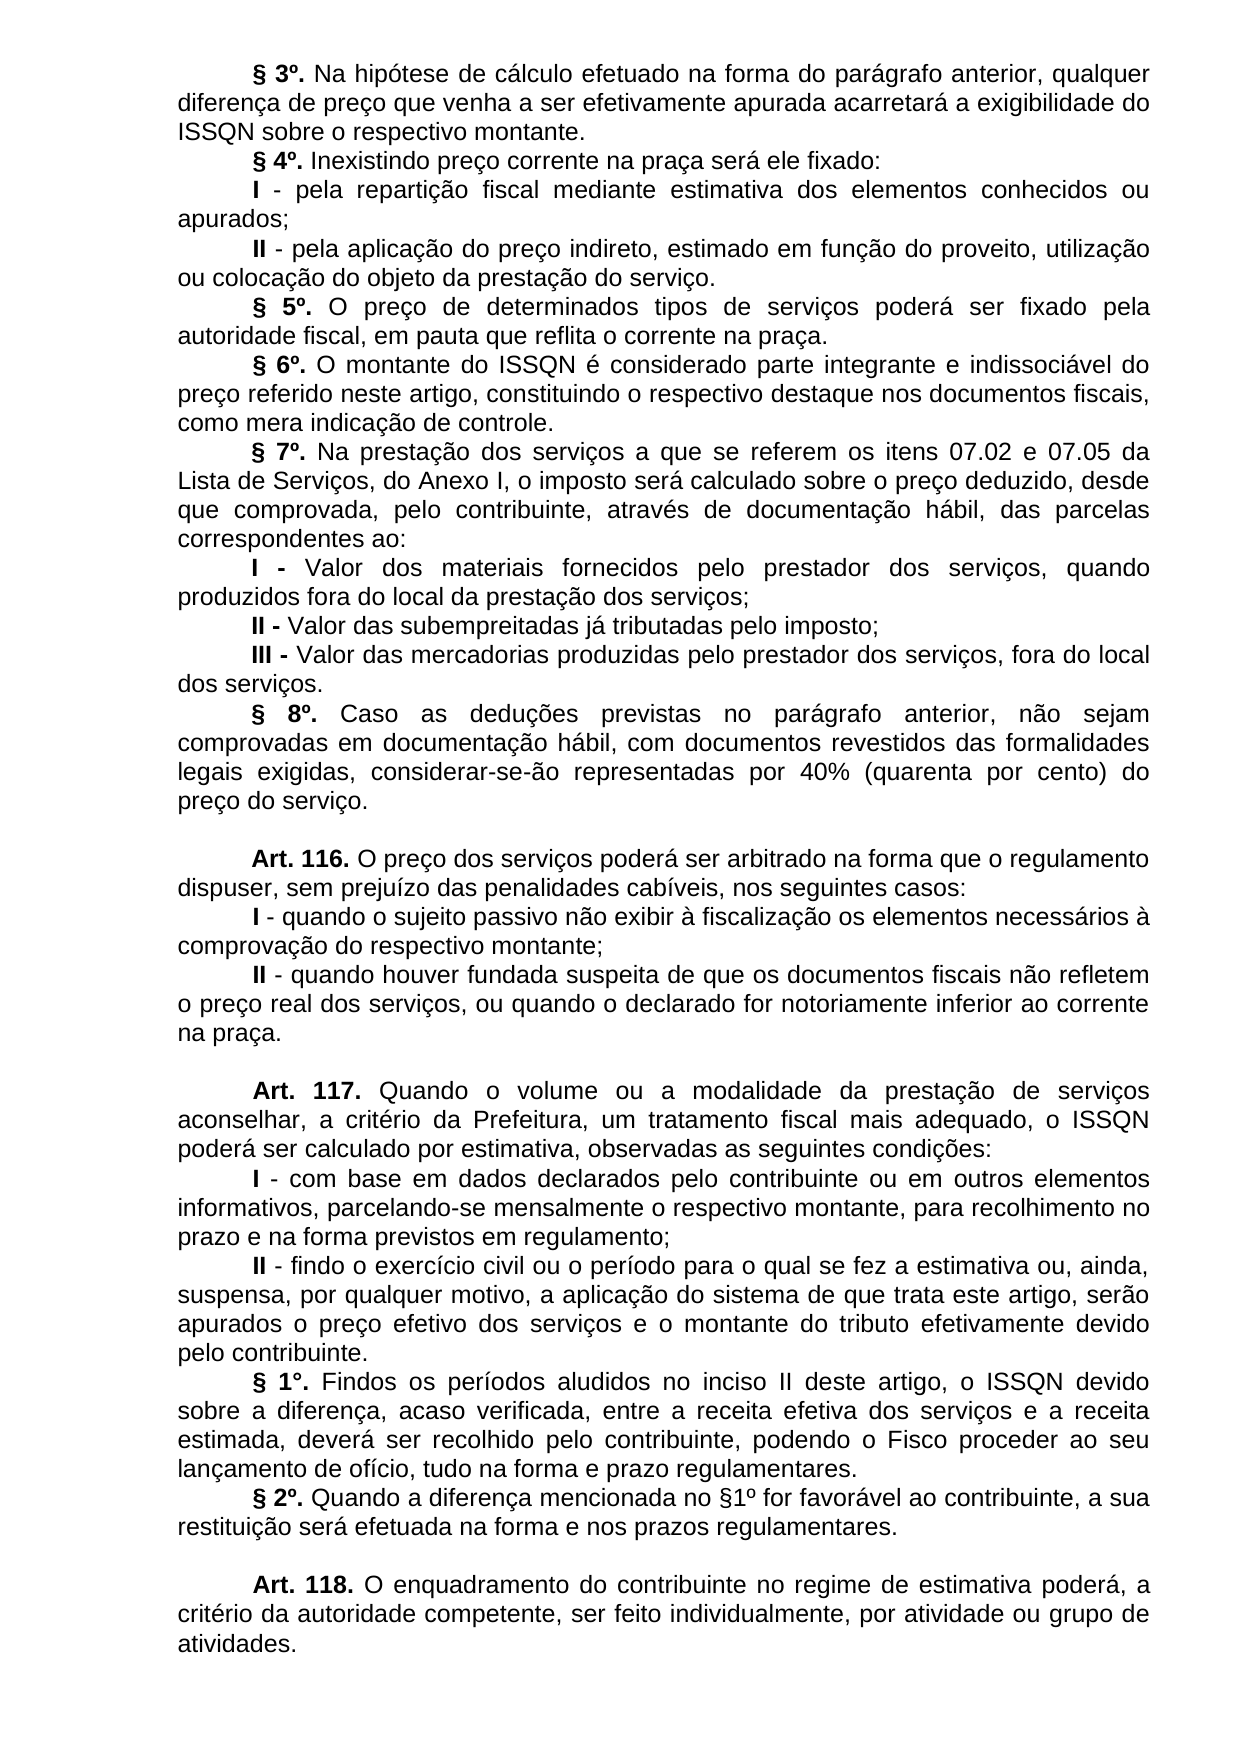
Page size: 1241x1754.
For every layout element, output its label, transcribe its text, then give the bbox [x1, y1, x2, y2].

text § 4º. Inexistindo preço corrente na praça será ele fixado: [177, 146, 1152, 175]
text § 3º. Na hipótese de cálculo efetuado na forma do parágrafo anterior, qualquer diferença de preço que venha a ser efetivamente apurada acarretará a exigibilidade do ISSQN sobre o respectivo montante. [177, 59, 1152, 146]
text Art. 118. O enquadramento do contribuinte no regime de estimativa poderá, a critério da autoridade competente, ser feito individualmente, por atividade ou grupo de atividades. [177, 1570, 1152, 1657]
text II - pela aplicação do preço indireto, estimado em função do proveito, utilização ou colocação do objeto da prestação do serviço. [177, 233, 1152, 292]
text I - pela repartição fiscal mediante estimativa dos elementos conhecidos ou apurados; [177, 175, 1152, 233]
text II - quando houver fundada suspeita de que os documentos fiscais não refletem o preço real dos serviços, ou quando o declarado for notoriamente inferior ao corrente na praça. [177, 960, 1152, 1047]
text § 8º. Caso as deduções previstas no parágrafo anterior, não sejam comprovadas em documentação hábil, com documentos revestidos das formalidades legais exigidas, considerar-se-ão representadas por 40% (quarenta por cento) do preço do serviço. [177, 698, 1152, 815]
text § 2º. Quando a diferença mencionada no §1º for favorável ao contribuinte, a sua restituição será efetuada na forma e nos prazos regulamentares. [177, 1483, 1152, 1541]
text § 7º. Na prestação dos serviços a que se referem os itens 07.02 e 07.05 da Lista de Serviços, do Anexo I, o imposto será calculado sobre o preço deduzido, desde que comprovada, pelo contribuinte, através de documentação hábil, das parcelas correspondentes ao: [177, 437, 1152, 553]
text § 1°. Findos os períodos aludidos no inciso II deste artigo, o ISSQN devido sobre a diferença, acaso verificada, entre a receita efetiva dos serviços e a receita estimada, deverá ser recolhido pelo contribuinte, podendo o Fisco proceder ao seu lançamento de ofício, tudo na forma e prazo regulamentares. [177, 1367, 1152, 1483]
list II - Valor das subempreitadas já tributadas pelo imposto; [177, 611, 1152, 640]
list I - Valor dos materiais fornecidos pelo prestador dos serviços, quando produzidos fora do local da prestação dos serviços; [177, 553, 1152, 611]
text § 6º. O montante do ISSQN é considerado parte integrante e indissociável do preço referido neste artigo, constituindo o respectivo destaque nos documentos fiscais, como mera indicação de controle. [177, 350, 1152, 437]
text I - com base em dados declarados pelo contribuinte ou em outros elementos informativos, parcelando-se mensalmente o respectivo montante, para recolhimento no prazo e na forma previstos em regulamento; [177, 1163, 1152, 1251]
text Art. 117. Quando o volume ou a modalidade da prestação de serviços aconselhar, a critério da Prefeitura, um tratamento fiscal mais adequado, o ISSQN poderá ser calculado por estimativa, observadas as seguintes condições: [177, 1076, 1152, 1163]
list III - Valor das mercadorias produzidas pelo prestador dos serviços, fora do local dos serviços. [177, 640, 1152, 698]
text § 5º. O preço de determinados tipos de serviços poderá ser fixado pela autoridade fiscal, em pauta que reflita o corrente na praça. [177, 292, 1152, 350]
text II - findo o exercício civil ou o período para o qual se fez a estimativa ou, ainda, suspensa, por qualquer motivo, a aplicação do sistema de que trata este artigo, serão apurados o preço efetivo dos serviços e o montante do tributo efetivamente devido pelo contribuinte. [177, 1251, 1152, 1367]
text Art. 116. O preço dos serviços poderá ser arbitrado na forma que o regulamento dispuser, sem prejuízo das penalidades cabíveis, nos seguintes casos: [177, 844, 1152, 902]
text I - quando o sujeito passivo não exibir à fiscalização os elementos necessários à comprovação do respectivo montante; [177, 902, 1152, 960]
